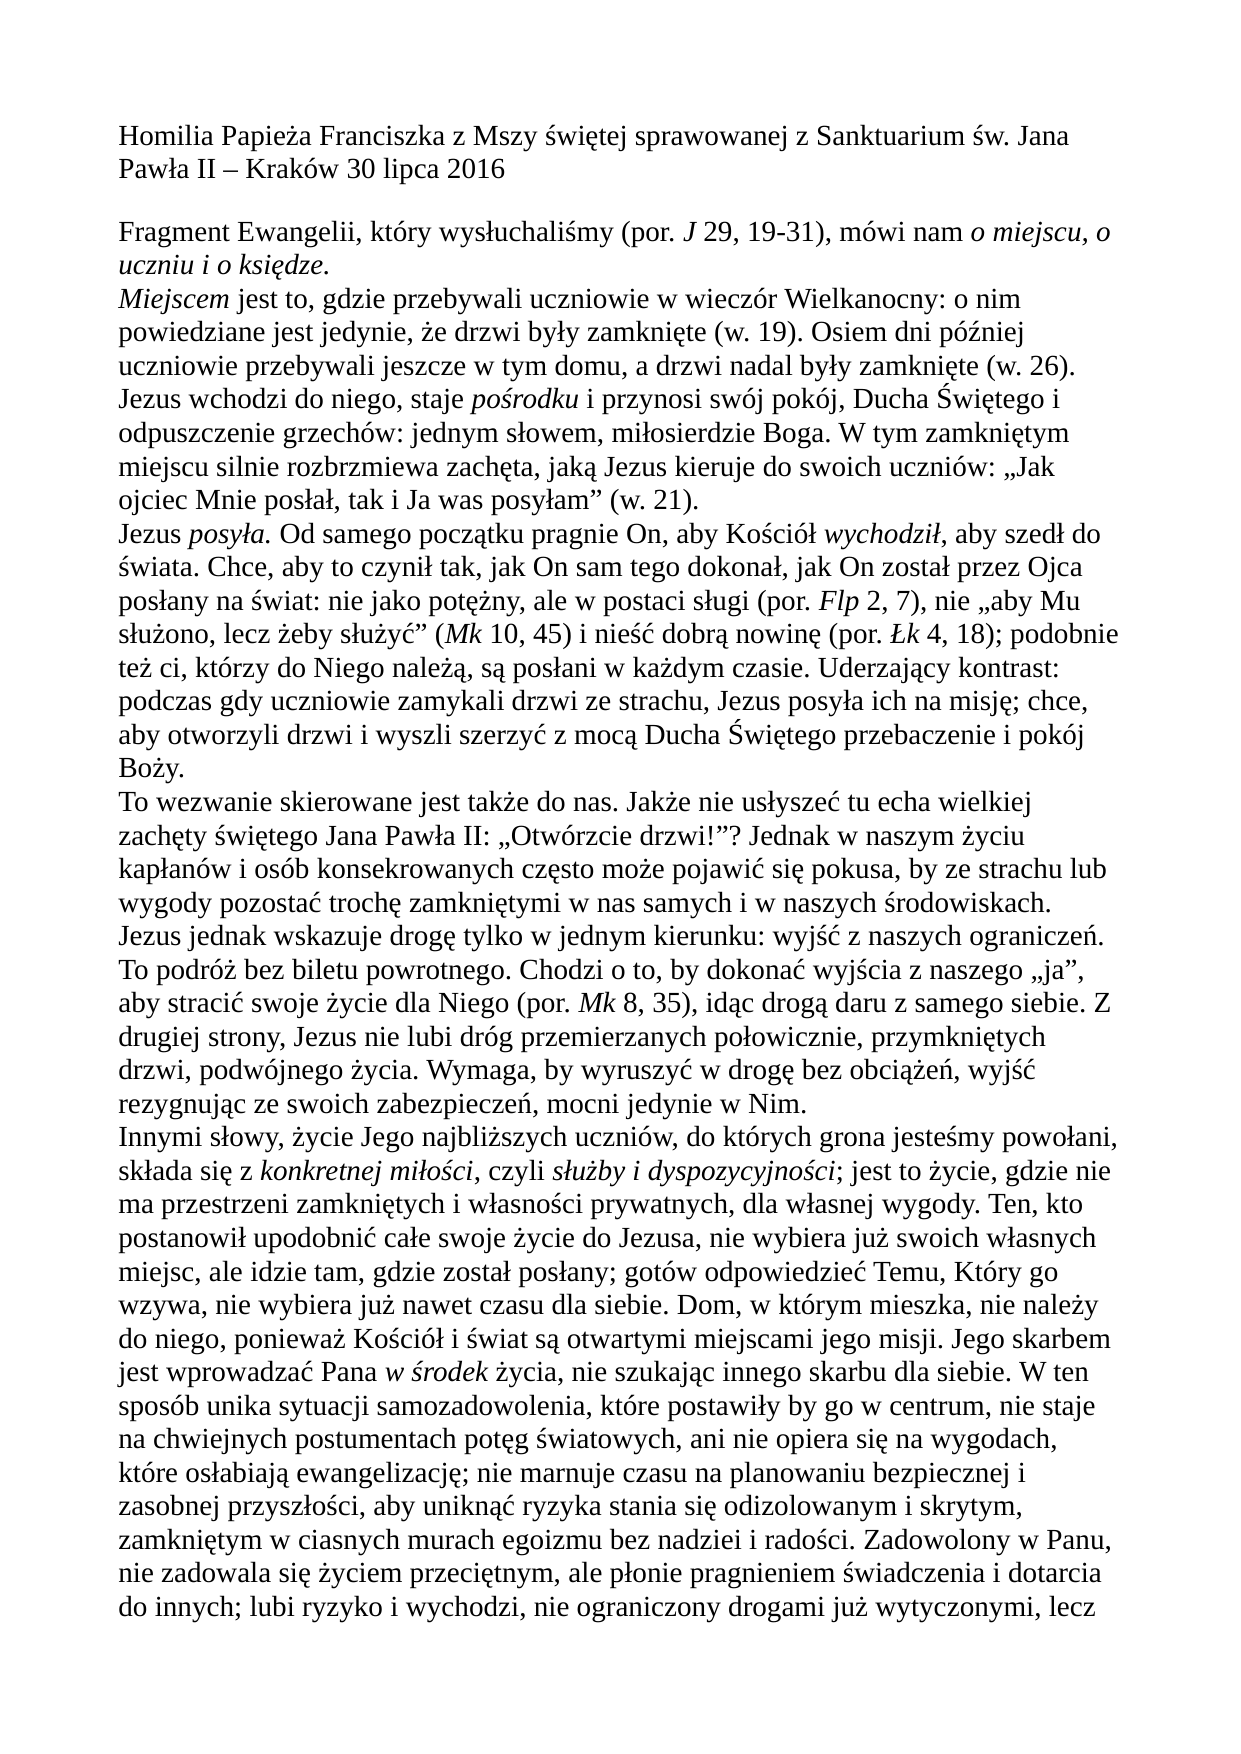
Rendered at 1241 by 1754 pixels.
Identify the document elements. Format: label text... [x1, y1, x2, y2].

text Innymi słowy, życie Jego najbliższych uczniów, do których grona jesteśmy powołani, składa się z konkretnej miłości, czyli służby i dyspozycyjności; jest to życie, gdzie nie ma przestrzeni zamkniętych i własności prywatnych, dla własnej wygody. Ten, kto postanowił upodobnić całe swoje życie do Jezusa, nie wybiera już swoich własnych miejsc, ale idzie tam, gdzie został posłany; gotów odpowiedzieć Temu, Który go wzywa, nie wybiera już nawet czasu dla siebie. Dom, w którym mieszka, nie należy do niego, ponieważ Kościół i świat są otwartymi miejscami jego misji. Jego skarbem jest wprowadzać Pana w środek życia, nie szukając innego skarbu dla siebie. W ten sposób unika sytuacji samozadowolenia, które postawiły by go w centrum, nie staje na chwiejnych postumentach potęg światowych, ani nie opiera się na wygodach, które osłabiają ewangelizację; nie marnuje czasu na planowaniu bezpiecznej i zasobnej przyszłości, aby uniknąć ryzyka stania się odizolowanym i skrytym, zamkniętym w ciasnych murach egoizmu bez nadziei i radości. Zadowolony w Panu, nie zadowala się życiem przeciętnym, ale płonie pragnieniem świadczenia i dotarcia do innych; lubi ryzyko i wychodzi, nie ograniczony drogami już wytyczonymi, lecz [118, 1119, 1122, 1623]
text Miejscem jest to, gdzie przebywali uczniowie w wieczór Wielkanocny: o nim powiedziane jest jedynie, że drzwi były zamknięte (w. 19). Osiem dni później uczniowie przebywali jeszcze w tym domu, a drzwi nadal były zamknięte (w. 26). Jezus wchodzi do niego, staje pośrodku i przynosi swój pokój, Ducha Świętego i odpuszczenie grzechów: jednym słowem, miłosierdzie Boga. W tym zamkniętym miejscu silnie rozbrzmiewa zachęta, jaką Jezus kieruje do swoich uczniów: „Jak ojciec Mnie posłał, tak i Ja was posyłam” (w. 21). [118, 281, 1122, 516]
text Jezus posyła. Od samego początku pragnie On, aby Kościół wychodził, aby szedł do świata. Chce, aby to czynił tak, jak On sam tego dokonał, jak On został przez Ojca posłany na świat: nie jako potężny, ale w postaci sługi (por. Flp 2, 7), nie „aby Mu służono, lecz żeby służyć” (Mk 10, 45) i nieść dobrą nowinę (por. Łk 4, 18); podobnie też ci, którzy do Niego należą, są posłani w każdym czasie. Uderzający kontrast: podczas gdy uczniowie zamykali drzwi ze strachu, Jezus posyła ich na misję; chce, aby otworzyli drzwi i wyszli szerzyć z mocą Ducha Świętego przebaczenie i pokój Boży. [118, 516, 1122, 784]
text To wezwanie skierowane jest także do nas. Jakże nie usłyszeć tu echa wielkiej zachęty świętego Jana Pawła II: „Otwórzcie drzwi!”? Jednak w naszym życiu kapłanów i osób konsekrowanych często może pojawić się pokusa, by ze strachu lub wygody pozostać trochę zamkniętymi w nas samych i w naszych środowiskach. Jezus jednak wskazuje drogę tylko w jednym kierunku: wyjść z naszych ograniczeń. To podróż bez biletu powrotnego. Chodzi o to, by dokonać wyjścia z naszego „ja”, aby stracić swoje życie dla Niego (por. Mk 8, 35), idąc drogą daru z samego siebie. Z drugiej strony, Jezus nie lubi dróg przemierzanych połowicznie, przymkniętych drzwi, podwójnego życia. Wymaga, by wyruszyć w drogę bez obciążeń, wyjść rezygnując ze swoich zabezpieczeń, mocni jedynie w Nim. [118, 784, 1122, 1119]
text Fragment Ewangelii, który wysłuchaliśmy (por. J 29, 19-31), mówi nam o miejscu, o uczniu i o księdze. [118, 214, 1122, 281]
text Homilia Papieża Franciszka z Mszy świętej sprawowanej z Sanktuarium św. Jana Pawła II – Kraków 30 lipca 2016 [118, 118, 1122, 185]
